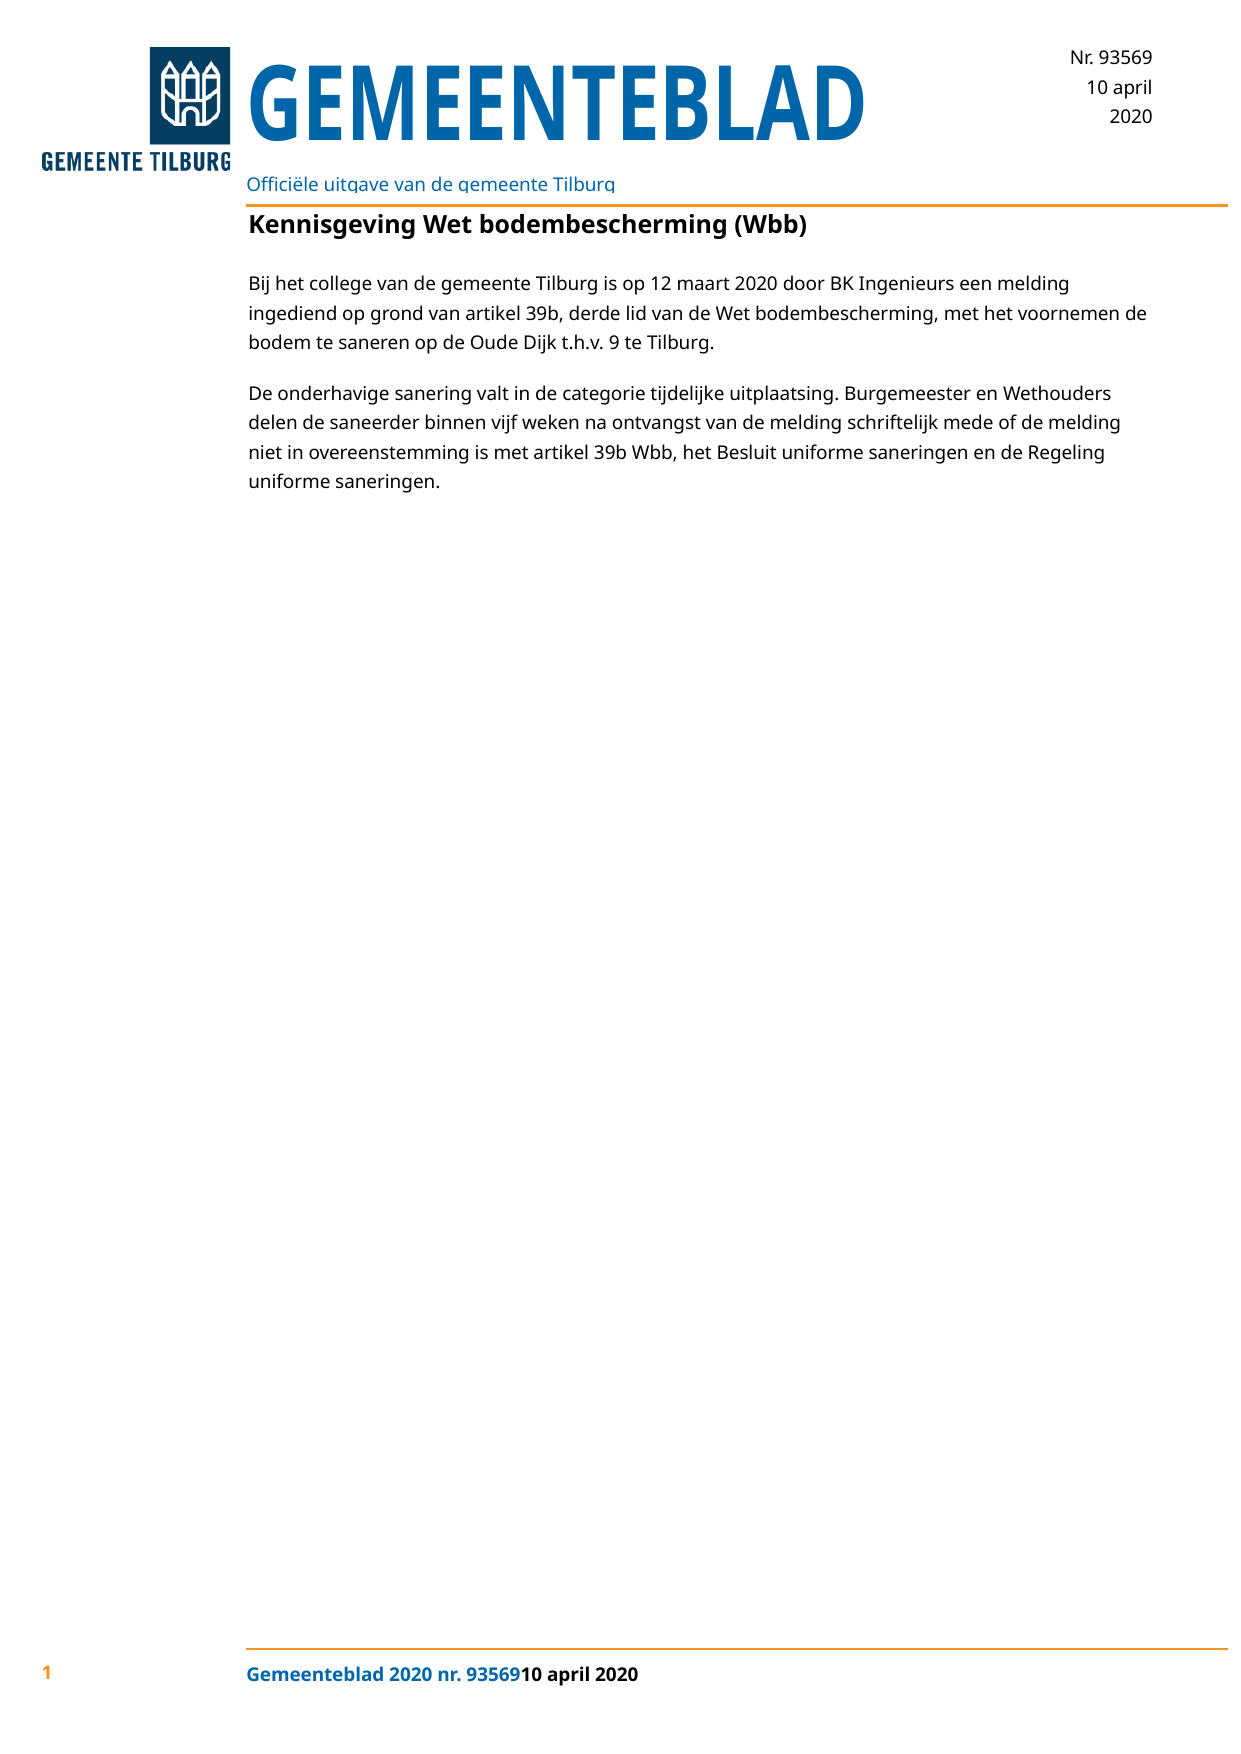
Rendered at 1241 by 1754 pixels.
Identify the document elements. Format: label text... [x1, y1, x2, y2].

picture [41, 47, 231, 172]
text De onderhavige sanering valt in de categorie tijdelijke uitplaatsing. Burgemeester en Wethouders delen de saneerder binnen vijf weken na ontvangst van de melding schriftelijk mede of de melding niet in overeenstemming is met artikel 39b Wbb, het Besluit uniforme saneringen en de Regeling uniforme saneringen. [248, 380, 1152, 494]
text Bij het college van de gemeente Tilburg is op 12 maart 2020 door BK Ingenieurs een melding ingediend op grond van artikel 39b, derde lid van de Wet bodembescherming, met het voornemen de bodem te saneren op de Oude Dijk t.h.v. 9 te Tilburg. [248, 270, 1152, 355]
text Kennisgeving Wet bodembescherming (Wbb) [248, 207, 1152, 241]
